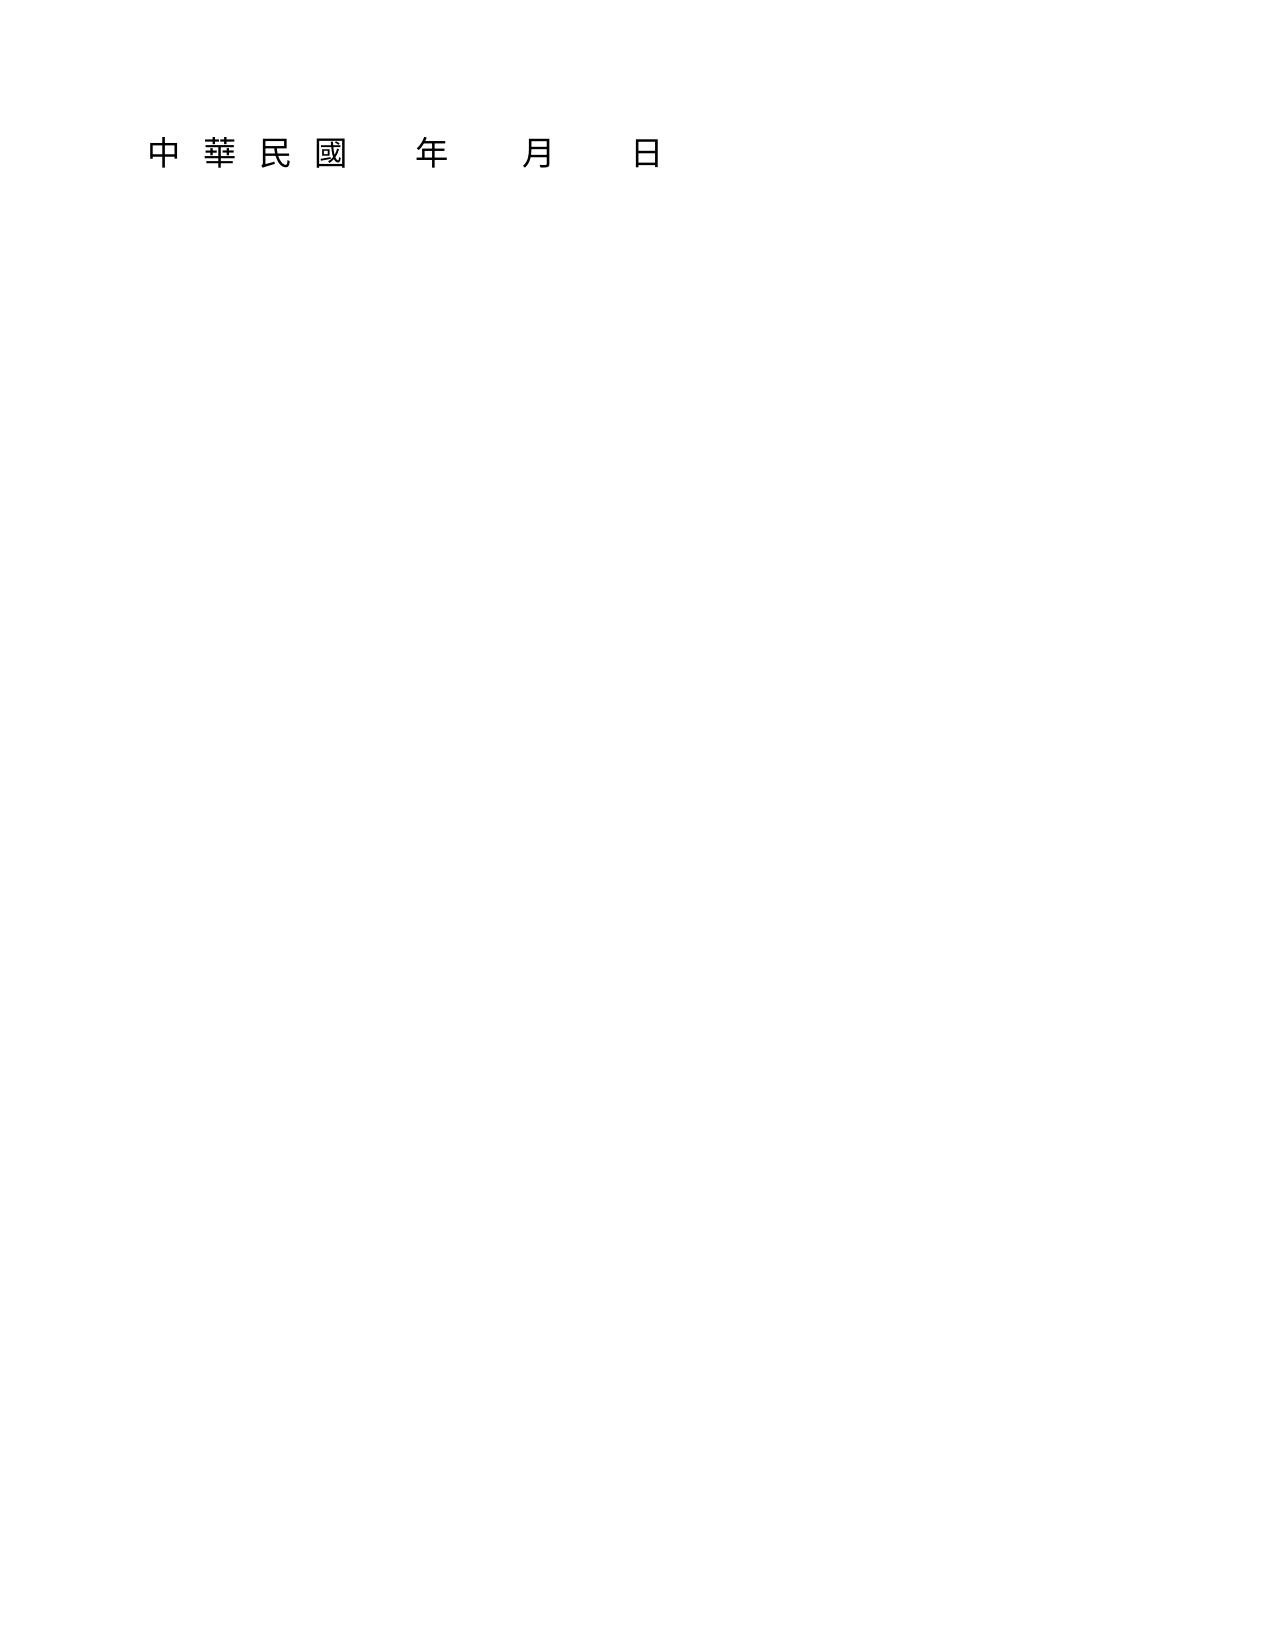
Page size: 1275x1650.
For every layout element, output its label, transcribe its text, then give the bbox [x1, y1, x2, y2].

text 中 華 民 國 年 月 日 [148, 127, 1157, 175]
